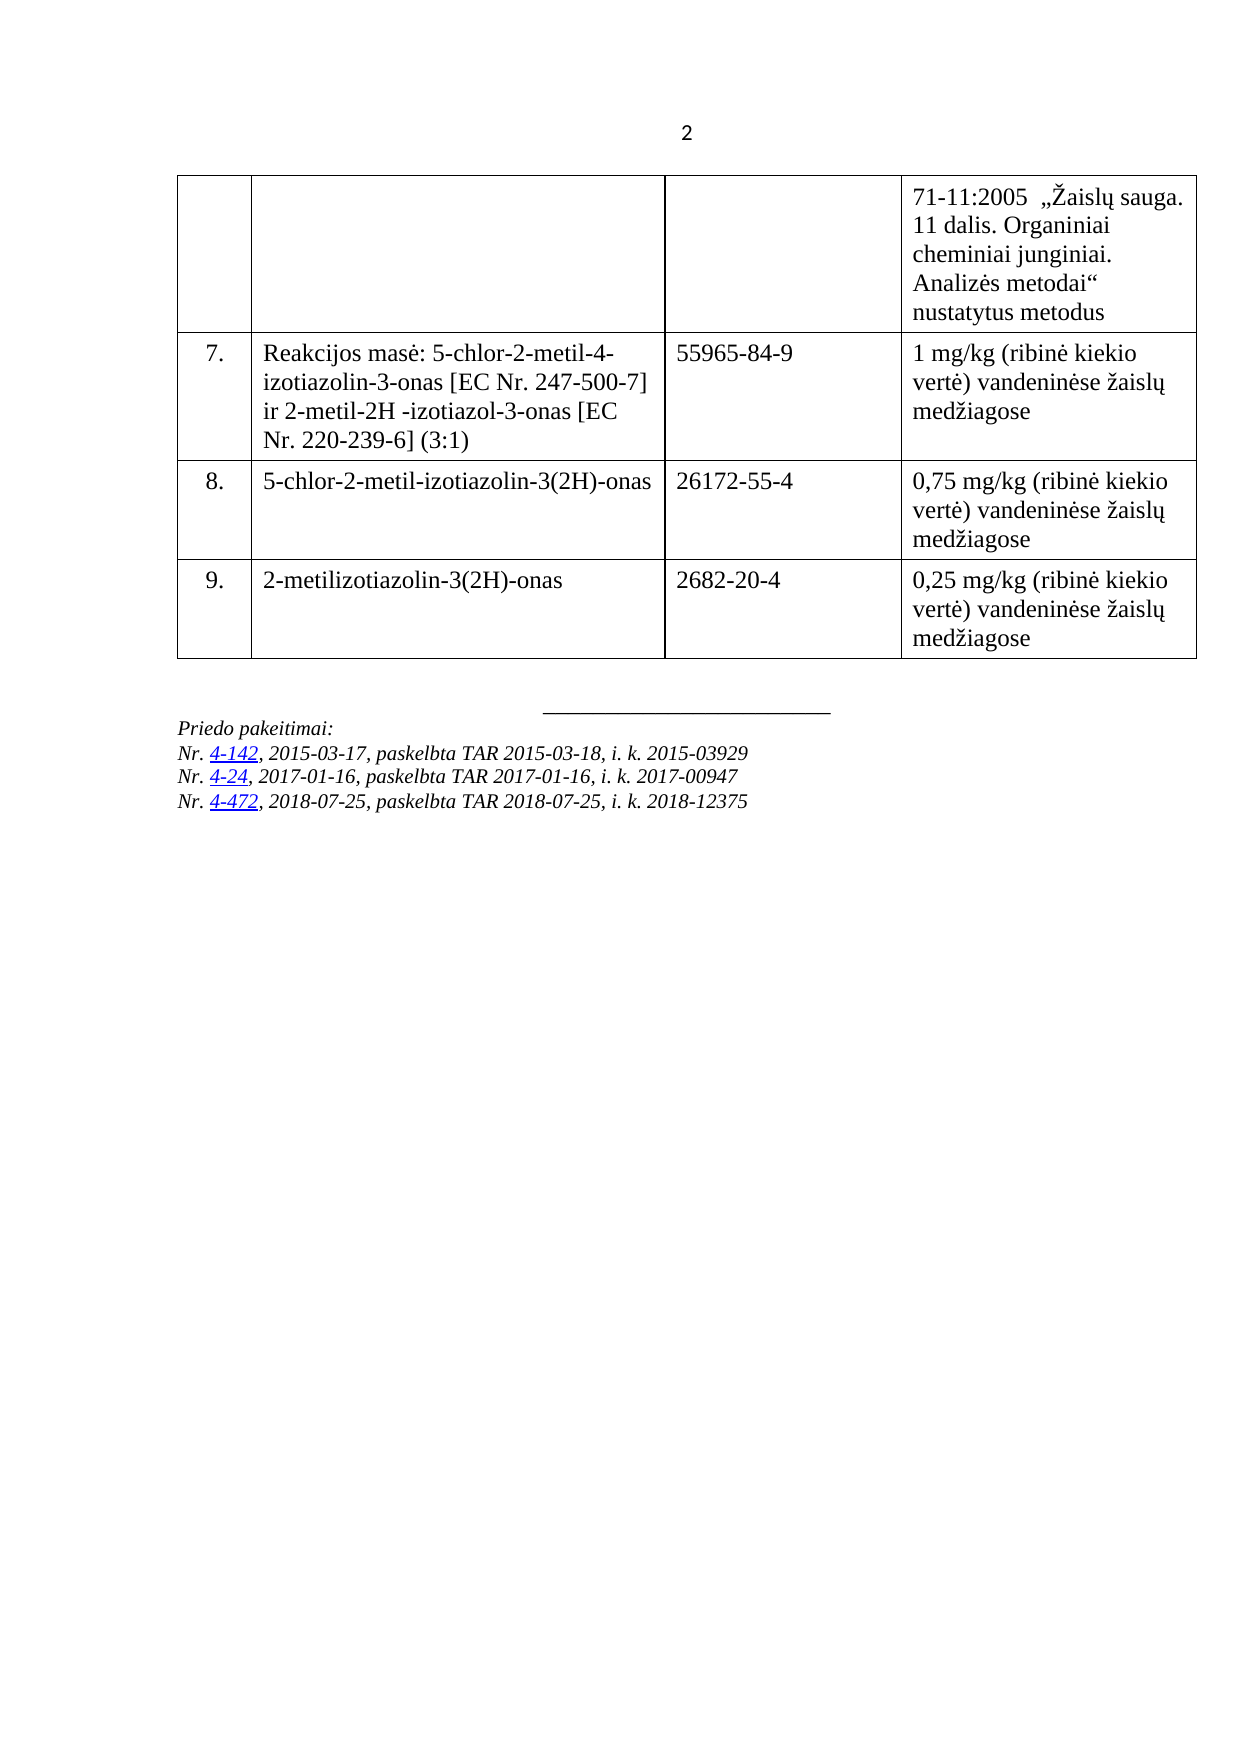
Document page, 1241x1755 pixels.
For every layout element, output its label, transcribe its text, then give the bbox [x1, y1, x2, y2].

text Nr. 4-24, 2017-01-16, paskelbta TAR 2017-01-16, i. k. 2017-00947 [177, 764, 1196, 788]
table_cell 26172-55-4 [666, 461, 901, 559]
table_cell [178, 176, 251, 332]
table_cell [666, 176, 901, 332]
table_cell 71-11:2005 „Žaislų sauga. 11 dalis. Organiniai cheminiai junginiai. Analizės metodai“ nustatytus metodus [902, 176, 1196, 332]
text Nr. 4-142, 2015-03-17, paskelbta TAR 2015-03-18, i. k. 2015-03929 [177, 740, 1196, 764]
text Nr. 4-472, 2018-07-25, paskelbta TAR 2018-07-25, i. k. 2018-12375 [177, 788, 1196, 813]
table_cell [252, 176, 664, 332]
table_cell 0,75 mg/kg (ribinė kiekio vertė) vandeninėse žaislų medžiagose [902, 461, 1196, 559]
table_cell 5-chlor-2-metil-izotiazolin-3(2H)-onas [252, 461, 664, 559]
table_cell 2-metilizotiazolin-3(2H)-onas [252, 560, 664, 658]
table_cell 1 mg/kg (ribinė kiekio vertė) vandeninėse žaislų medžiagose [902, 333, 1196, 459]
text _______________________ [177, 688, 1196, 716]
table_cell Reakcijos masė: 5-chlor-2-metil-4-izotiazolin-3-onas [EC Nr. 247-500-7] ir 2-metil-2H -izotiazol-3-onas [EC Nr. 220-239-6] (3:1) [252, 333, 664, 459]
table_cell 8. [178, 461, 251, 559]
table_cell 7. [178, 333, 251, 459]
table_cell 0,25 mg/kg (ribinė kiekio vertė) vandeninėse žaislų medžiagose [902, 560, 1196, 658]
table_cell 9. [178, 560, 251, 658]
text Priedo pakeitimai: [177, 716, 1196, 740]
table_cell 2682-20-4 [666, 560, 901, 658]
table_cell 55965-84-9 [666, 333, 901, 459]
